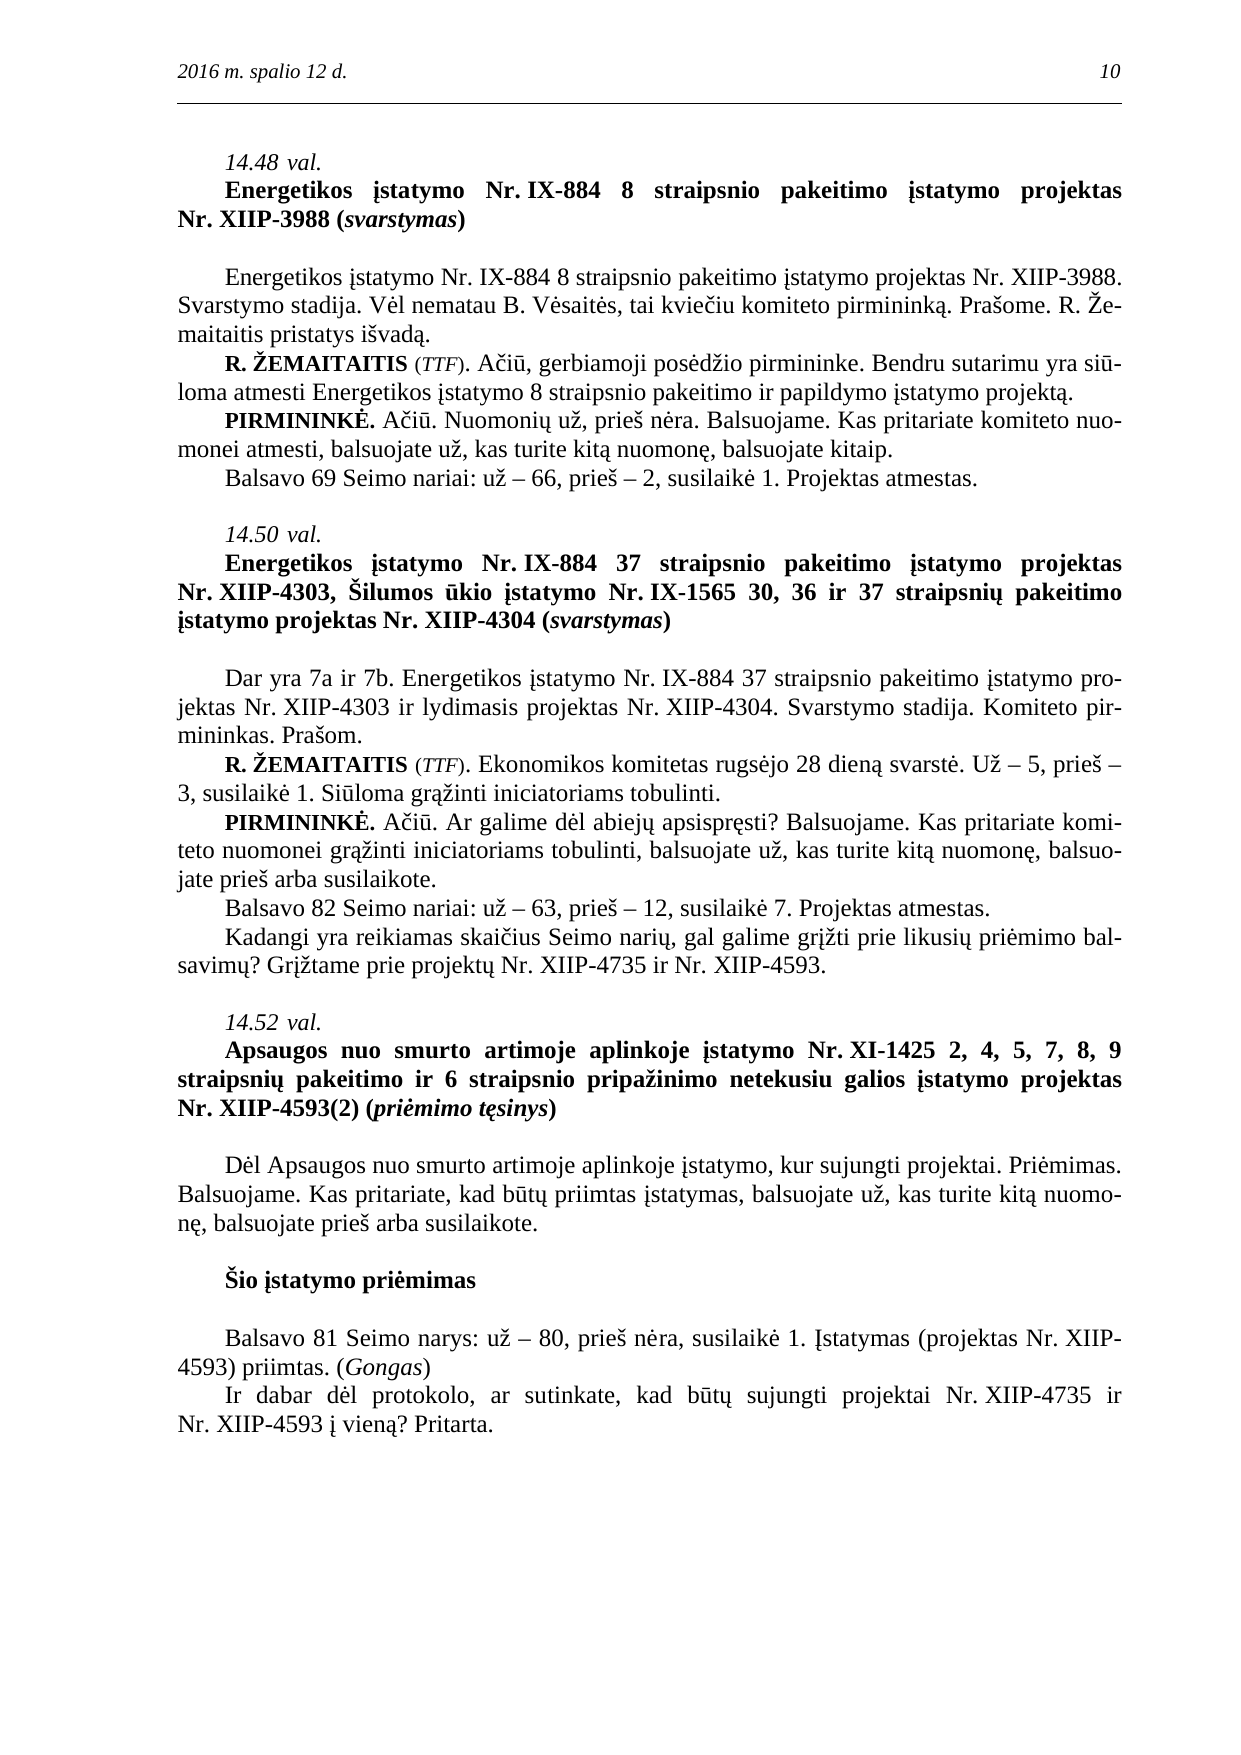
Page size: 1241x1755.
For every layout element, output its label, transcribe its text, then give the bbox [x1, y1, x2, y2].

text Ener­ge­ti­kos įsta­ty­mo Nr. IX-884 37 straips­nio pa­kei­ti­mo įsta­ty­mo pro­jek­tas Nr. XIIP-4303, Ši­lu­mos ūkio įsta­ty­mo Nr. IX-1565 30, 36 ir 37 straips­nių pa­kei­ti­mo įstaty­mo pro­jek­tas Nr. XIIP-4304 (svars­ty­mas) [177, 548, 1122, 634]
text 14.52 val. [224, 1008, 1122, 1036]
text PIRMININKĖ. Ačiū. Ar ga­li­me dėl abie­jų ap­si­spręs­ti? Bal­suo­ja­me. Kas pri­ta­ria­te ko­mi­te­to nuo­mo­nei grą­žin­ti ini­cia­to­riams to­bu­lin­ti, bal­suo­ja­te už, kas tu­ri­te ki­tą nuo­mo­nę, bal­suo­ja­te prieš ar­ba su­si­lai­ko­te. [177, 807, 1122, 893]
text Ka­dan­gi yra rei­kia­mas skai­čius Sei­mo na­rių, gal ga­li­me grįž­ti prie li­ku­sių pri­ėmi­mo bal­sa­vi­mų? Grįž­ta­me prie pro­jek­tų Nr. XIIP-4735 ir Nr. XIIP-4593. [177, 922, 1122, 979]
text Bal­sa­vo 69 Sei­mo na­riai: už – 66, prieš – 2, su­si­lai­kė 1. Pro­jek­tas at­mes­tas. [177, 463, 1122, 492]
text Šio įsta­ty­mo pri­ėmi­mas [177, 1266, 1122, 1294]
text 14.50 val. [224, 520, 1122, 548]
text R. ŽEMAITAITIS (TTF). Eko­no­mi­kos ko­mi­te­tas rug­sė­jo 28 die­ną svars­tė. Už – 5, prieš – 3, su­si­lai­kė 1. Siū­lo­ma grą­žin­ti ini­cia­to­riams to­bu­lin­ti. [177, 749, 1122, 807]
text Ir da­bar dėl pro­to­ko­lo, ar su­tin­ka­te, kad bū­tų su­jung­ti pro­jek­tai Nr. XIIP-4735 ir Nr. XIIP-4593 į vie­ną? Pri­tar­ta. [177, 1381, 1122, 1438]
text Ener­ge­ti­kos įsta­ty­mo Nr. IX-884 8 straips­nio pa­kei­ti­mo įsta­ty­mo pro­jek­tas Nr. XIIP-3988. Svars­ty­mo sta­di­ja. Vėl ne­ma­tau B. Vė­sai­tės, tai kvie­čiu ko­mi­te­to pir­mi­nin­ką. Pra­šo­me. R. Že­mai­tai­tis pri­sta­tys iš­va­dą. [177, 262, 1122, 348]
text 14.48 val. [224, 148, 1122, 175]
text Ap­sau­gos nuo smur­to ar­ti­mo­je ap­lin­ko­je įsta­ty­mo Nr. XI-1425 2, 4, 5, 7, 8, 9 straips­nių pa­kei­ti­mo ir 6 straips­nio pri­pa­ži­ni­mo ne­te­ku­siu ga­lios įsta­ty­mo pro­jek­tas Nr. XIIP-4593(2) (pri­ėmi­mo tę­si­nys) [177, 1036, 1122, 1122]
text Ener­ge­ti­kos įsta­ty­mo Nr. IX-884 8 straips­nio pa­kei­ti­mo įsta­ty­mo pro­jek­tas Nr. XIIP-3988 (svars­ty­mas) [177, 175, 1122, 233]
text PIRMININKĖ. Ačiū. Nuo­mo­nių už, prieš nė­ra. Bal­suo­ja­me. Kas pri­ta­ria­te ko­mi­te­to nuo­mo­nei at­mes­ti, bal­suo­ja­te už, kas tu­ri­te ki­tą nuo­mo­nę, bal­suo­ja­te ki­taip. [177, 405, 1122, 463]
text Dar yra 7a ir 7b. Ener­ge­ti­kos įsta­ty­mo Nr. IX-884 37 straips­nio pa­kei­ti­mo įsta­ty­mo pro­jek­tas Nr. XIIP-4303 ir ly­di­ma­sis pro­jek­tas Nr. XIIP-4304. Svars­ty­mo sta­di­ja. Ko­mi­te­to pir­mi­nin­kas. Pra­šom. [177, 663, 1122, 749]
text Dėl Ap­sau­gos nuo smur­to ar­ti­mo­je ap­lin­ko­je įsta­ty­mo, kur su­jung­ti pro­jek­tai. Pri­ėmi­mas. Bal­suo­ja­me. Kas pri­ta­ria­te, kad bū­tų pri­im­tas įsta­ty­mas, bal­suo­ja­te už, kas tu­ri­te ki­tą nuo­mo­nę, bal­suo­ja­te prieš ar­ba su­si­lai­ko­te. [177, 1151, 1122, 1237]
text R. ŽEMAITAITIS (TTF). Ačiū, ger­bia­mo­ji po­sė­džio pir­mi­nin­ke. Ben­dru su­ta­ri­mu yra siū­lo­ma at­mes­ti Ener­ge­ti­kos įsta­ty­mo 8 straips­nio pa­kei­ti­mo ir pa­pil­dy­mo įsta­ty­mo pro­jek­tą. [177, 348, 1122, 405]
text Bal­sa­vo 82 Sei­mo na­riai: už – 63, prieš – 12, su­si­lai­kė 7. Pro­jek­tas at­mes­tas. [177, 893, 1122, 922]
text Bal­sa­vo 81 Sei­mo na­rys: už – 80, prieš nė­ra, su­si­lai­kė 1. Įsta­ty­mas (pro­jek­tas Nr. XIIP-4593) pri­im­tas. (Gon­gas) [177, 1323, 1122, 1381]
